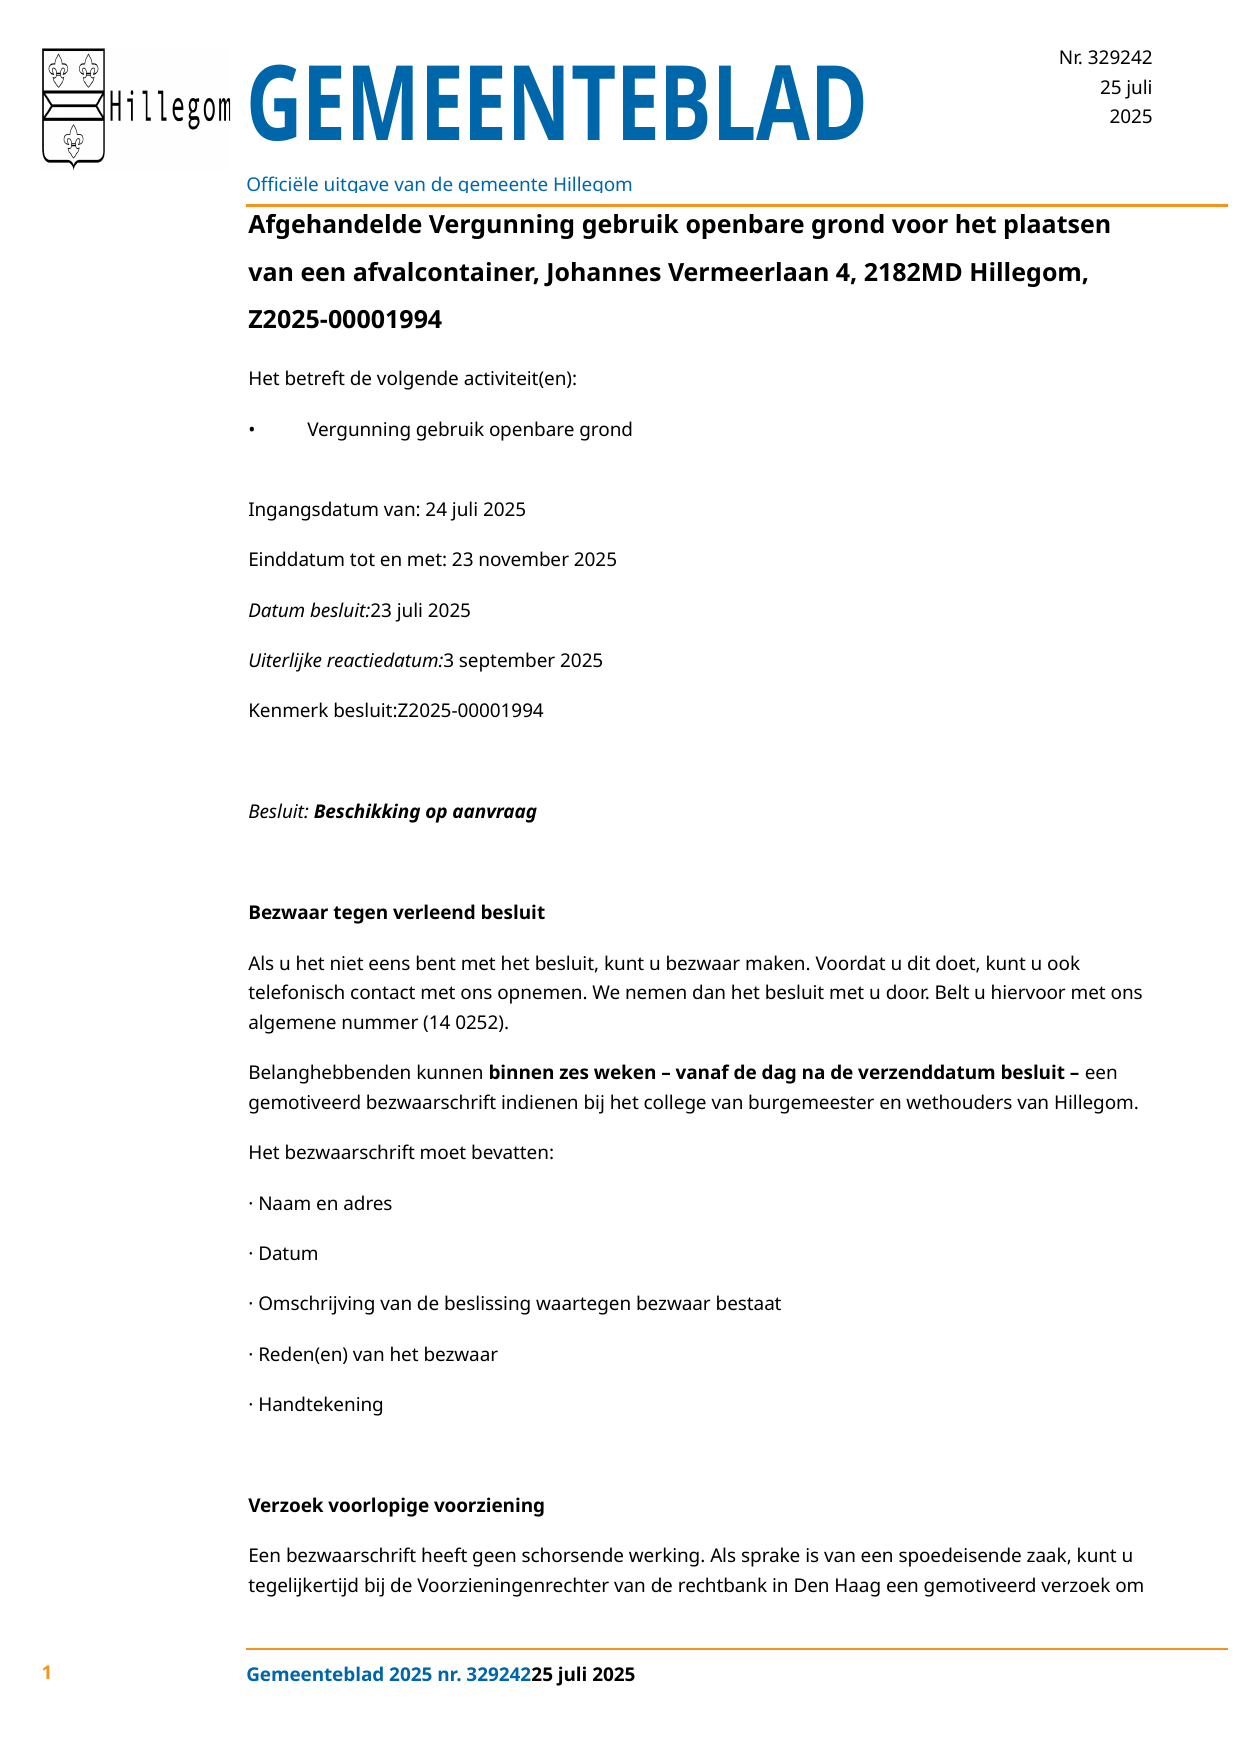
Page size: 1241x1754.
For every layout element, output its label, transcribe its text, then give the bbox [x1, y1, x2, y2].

text Ingangsdatum van: 24 juli 2025 [248, 496, 1152, 522]
text · Datum [248, 1240, 1152, 1266]
text Einddatum tot en met: 23 november 2025 [248, 546, 1152, 572]
text · Naam en adres [248, 1190, 1152, 1215]
text Als u het niet eens bent met het besluit, kunt u bezwaar maken. Voordat u dit doet, kunt u ook telefonisch contact met ons opnemen. We nemen dan het besluit met u door. Belt u hiervoor met ons algemene nummer (14 0252). [248, 950, 1152, 1034]
text Kenmerk besluit:Z2025-00001994 [248, 698, 1152, 723]
text Datum besluit:23 juli 2025 [248, 597, 1152, 622]
picture [41, 47, 231, 172]
text Belanghebbenden kunnen binnen zes weken – vanaf de dag na de verzenddatum besluit – een gemotiveerd bezwaarschrift indienen bij het college van burgemeester en wethouders van Hillegom. [248, 1059, 1152, 1114]
list Vergunning gebruik openbare grond [248, 416, 1152, 442]
text Verzoek voorlopige voorziening [248, 1492, 1152, 1518]
text Het betreft de volgende activiteit(en): [248, 366, 1152, 391]
text · Reden(en) van het bezwaar [248, 1341, 1152, 1367]
text · Omschrijving van de beslissing waartegen bezwaar bestaat [248, 1291, 1152, 1316]
text Besluit: Beschikking op aanvraag [248, 798, 1152, 824]
text · Handtekening [248, 1391, 1152, 1417]
text Uiterlijke reactiedatum:3 september 2025 [248, 647, 1152, 673]
text Een bezwaarschrift heeft geen schorsende werking. Als sprake is van een spoedeisende zaak, kunt u tegelijkertijd bij de Voorzieningenrechter van de rechtbank in Den Haag een gemotiveerd verzoek om [248, 1543, 1152, 1598]
text Bezwaar tegen verleend besluit [248, 899, 1152, 925]
text Afgehandelde Vergunning gebruik openbare grond voor het plaatsen van een afvalcontainer, Johannes Vermeerlaan 4, 2182MD Hillegom, Z2025-00001994 [248, 207, 1152, 336]
text Het bezwaarschrift moet bevatten: [248, 1139, 1152, 1165]
